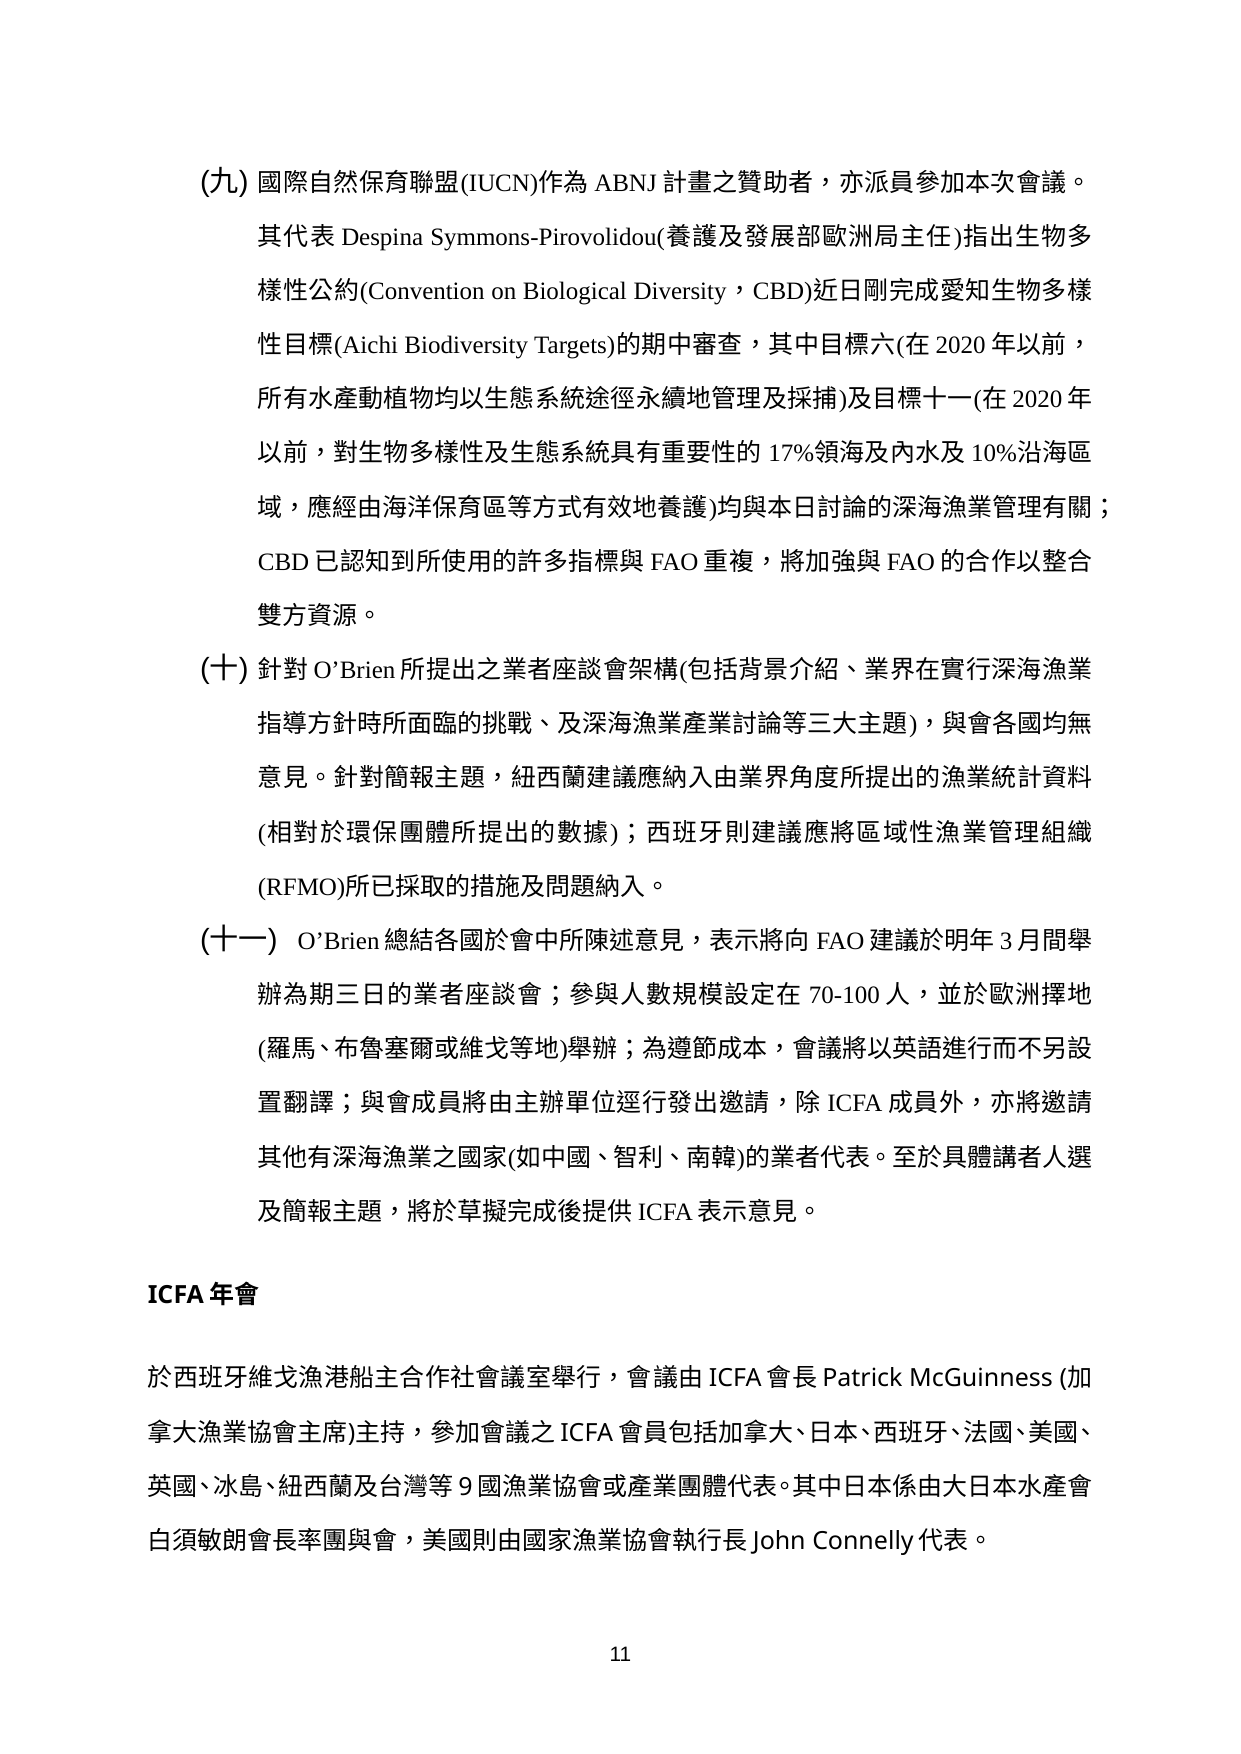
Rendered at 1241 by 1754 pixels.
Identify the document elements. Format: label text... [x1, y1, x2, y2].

list 針對O’Brien所提出之業者座談會架構(包括背景介紹、業界在實行深海漁業指導方針時所面臨的挑戰、及深海漁業產業討論等三大主題)，與會各國均無意見。針對簡報主題，紐西蘭建議應納入由業界角度所提出的漁業統計資料(相對於環保團體所提出的數據)；西班牙則建議應將區域性漁業管理組織(RFMO)所已採取的措施及問題納入。 [200, 635, 1092, 906]
list 國際自然保育聯盟(IUCN)作為ABNJ計畫之贊助者，亦派員參加本次會議。其代表Despina Symmons-Pirovolidou(養護及發展部歐洲局主任)指出生物多樣性公約(Convention on Biological Diversity，CBD)近日剛完成愛知生物多樣性目標(Aichi Biodiversity Targets)的期中審查，其中目標六(在2020年以前，所有水產動植物均以生態系統途徑永續地管理及採捕)及目標十一(在2020年以前，對生物多樣性及生態系統具有重要性的17%領海及內水及10%沿海區域，應經由海洋保育區等方式有效地養護)均與本日討論的深海漁業管理有關；CBD已認知到所使用的許多指標與FAO重複，將加強與FAO的合作以整合雙方資源。 [200, 148, 1092, 635]
text ICFA年會 [148, 1260, 1092, 1314]
text 於西班牙維戈漁港船主合作社會議室舉行，會議由ICFA會長Patrick McGuinness (加拿大漁業協會主席)主持，參加會議之ICFA會員包括加拿大、日本、西班牙、法國、美國、英國、冰島、紐西蘭及台灣等9國漁業協會或產業團體代表。其中日本係由大日本水產會白須敏朗會長率團與會，美國則由國家漁業協會執行長John Connelly代表。 [148, 1343, 1092, 1560]
list O’Brien總結各國於會中所陳述意見，表示將向FAO建議於明年3月間舉辦為期三日的業者座談會；參與人數規模設定在70-100人，並於歐洲擇地(羅馬、布魯塞爾或維戈等地)舉辦；為遵節成本，會議將以英語進行而不另設置翻譯；與會成員將由主辦單位逕行發出邀請，除ICFA成員外，亦將邀請其他有深海漁業之國家(如中國、智利、南韓)的業者代表。至於具體講者人選及簡報主題，將於草擬完成後提供ICFA表示意見。 [200, 906, 1092, 1231]
